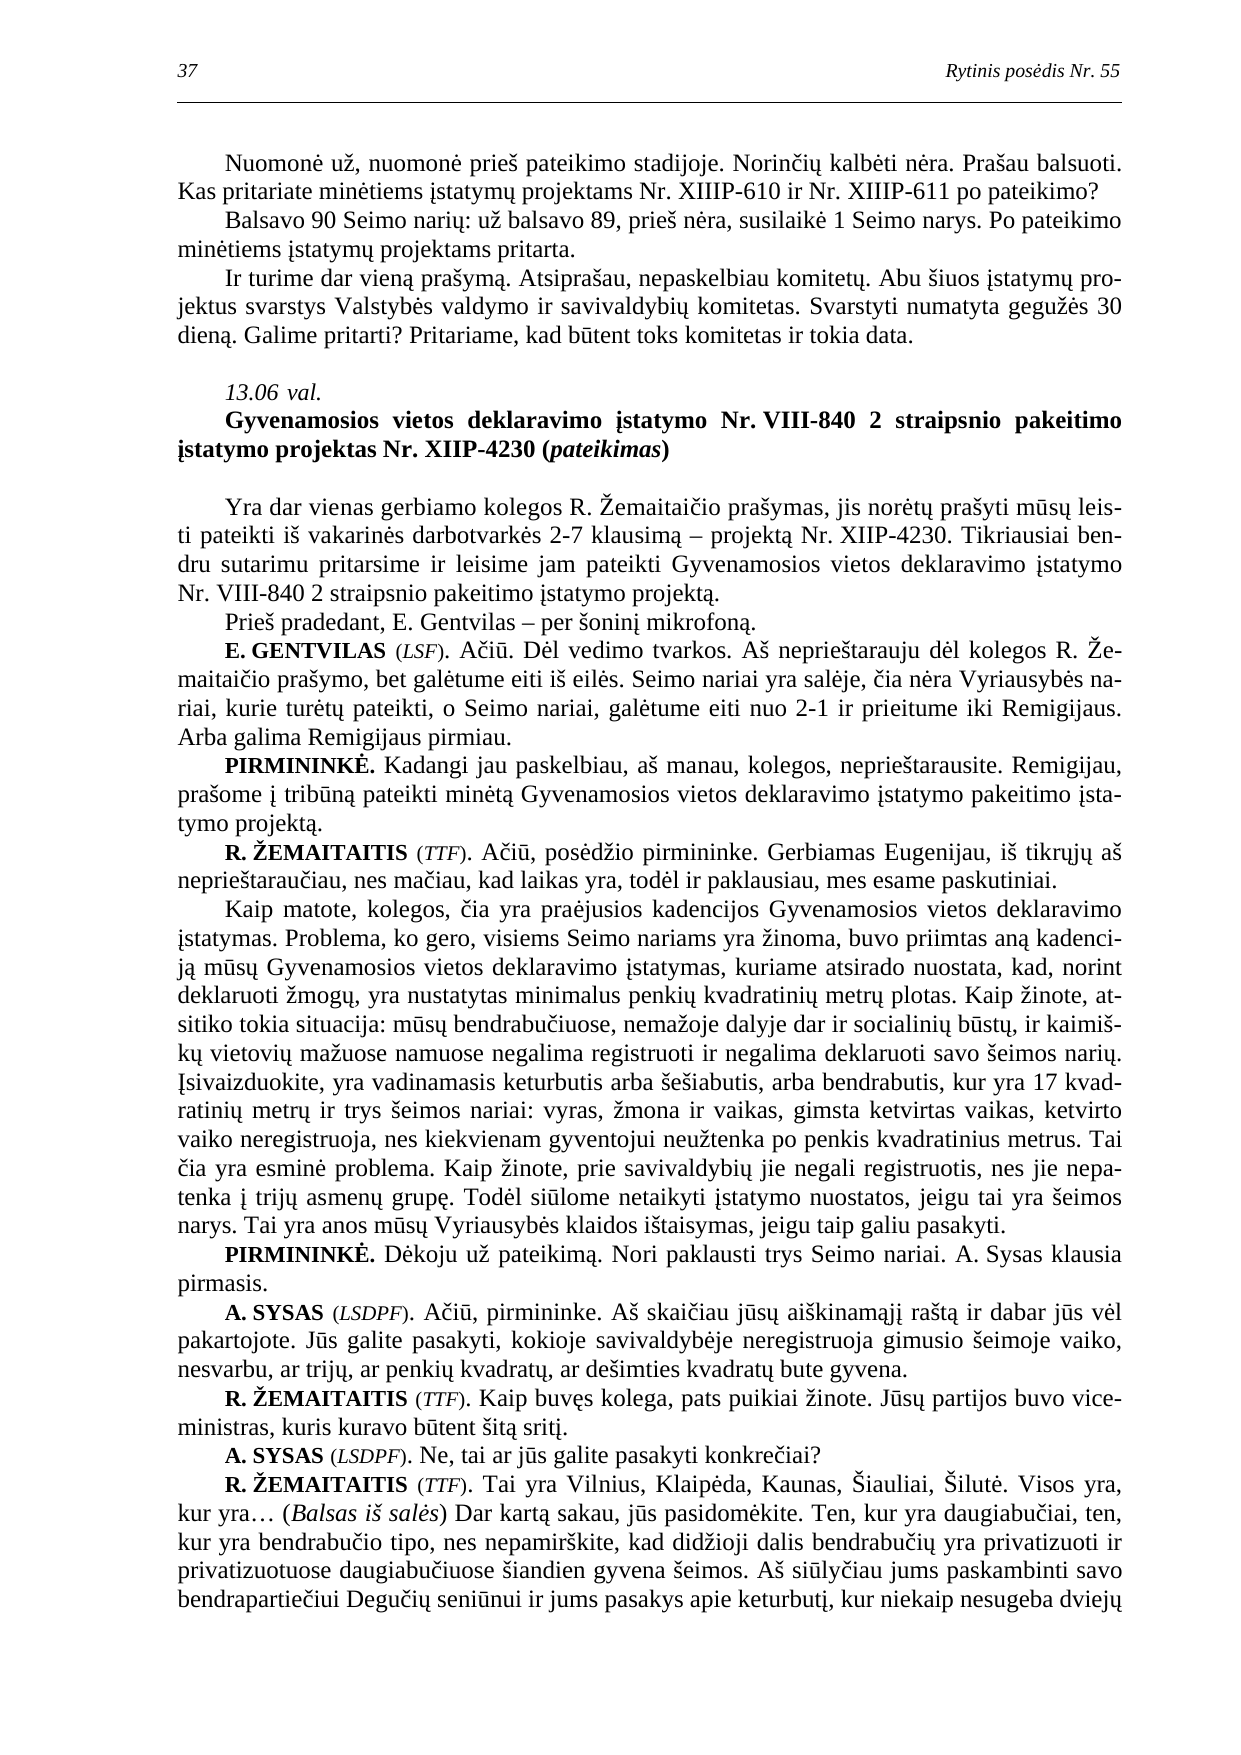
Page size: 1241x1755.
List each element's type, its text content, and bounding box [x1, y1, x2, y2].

text A. SYSAS (LSDPF). Ne, tai ar jūs ga­li­te pa­sa­ky­ti kon­kre­čiai? [177, 1440, 1122, 1469]
text Ir tu­ri­me dar vie­ną pra­šy­mą. At­si­pra­šau, ne­pa­skel­biau ko­mi­te­tų. Abu šiuos įsta­ty­mų pro­jek­tus svars­tys Vals­ty­bės val­dy­mo ir sa­vi­val­dy­bių ko­mi­te­tas. Svars­ty­ti nu­ma­ty­ta ge­gu­žės 30 die­ną. Ga­li­me pri­tar­ti? Pri­ta­ria­me, kad bū­tent toks ko­mi­te­tas ir to­kia da­ta. [177, 263, 1122, 349]
text PIRMININKĖ. Ka­dan­gi jau pa­skel­biau, aš ma­nau, ko­le­gos, ne­pri­eš­ta­rau­si­te. Re­mi­gi­jau, pra­šo­me į tri­bū­ną pa­teik­ti mi­nė­tą Gy­ve­na­mo­sios vie­tos de­kla­ra­vi­mo įsta­ty­mo pa­kei­ti­mo įsta­ty­mo pro­jek­tą. [177, 750, 1122, 837]
text Bal­sa­vo 90 Sei­mo na­rių: už bal­sa­vo 89, prieš nė­ra, su­si­lai­kė 1 Sei­mo na­rys. Po pa­tei­ki­mo mi­nė­tiems įsta­ty­mų pro­jek­tams pri­tar­ta. [177, 205, 1122, 263]
text 13.06 val. [224, 378, 1122, 405]
text Kaip ma­to­te, ko­le­gos, čia yra pra­ėju­sios ka­den­ci­jos Gy­ve­na­mo­sios vie­tos de­kla­ra­vi­mo įsta­ty­mas. Pro­ble­ma, ko ge­ro, vi­siems Sei­mo na­riams yra ži­no­ma, bu­vo pri­im­tas aną ka­den­ci­ją mū­sų Gy­ve­na­mo­sios vie­tos de­kla­ra­vi­mo įsta­ty­mas, ku­ria­me at­si­ra­do nuo­sta­ta, kad, no­rint de­kla­ruo­ti žmo­gų, yra nu­sta­ty­tas mi­ni­ma­lus penkių kvad­ra­ti­nių met­rų plo­tas. Kaip ži­no­te, at­si­ti­ko to­kia si­tu­a­ci­ja: mū­sų ben­dra­bu­čiuo­se, ne­ma­žo­je da­ly­je dar ir so­cia­li­nių būs­tų, ir kai­miš­kų vie­to­vių ma­žuo­se na­muo­se ne­ga­li­ma re­gist­ruo­ti ir ne­ga­li­ma de­kla­ruo­ti sa­vo šei­mos na­rių. Įsi­vaiz­duo­ki­te, yra va­di­na­ma­sis ke­tur­bu­tis ar­ba še­šia­bu­tis, ar­ba ben­dra­bu­tis, kur yra 17 kvad­ra­ti­nių met­rų ir trys šei­mos na­riai: vy­ras, žmo­na ir vai­kas, gims­ta ket­vir­tas vai­kas, ket­vir­to vai­ko ne­re­gist­ruo­ja, nes kiek­vie­nam gy­ven­to­jui ne­už­ten­ka po penkis kvad­ra­ti­nius met­rus. Tai čia yra es­mi­nė pro­ble­ma. Kaip ži­no­te, prie sa­vi­val­dy­bių jie ne­ga­li re­gist­ruo­tis, nes jie ne­pa­ten­ka į tri­jų as­me­nų gru­pę. To­dėl siū­lo­me ne­tai­ky­ti įsta­ty­mo nuo­sta­tos, jei­gu tai yra šei­mos na­rys. Tai yra anos mū­sų Vy­riau­sy­bės klai­dos iš­tai­sy­mas, jei­gu taip ga­liu pa­sa­ky­ti. [177, 894, 1122, 1239]
text E. GENTVILAS (LSF). Ačiū. Dėl ve­di­mo tvar­kos. Aš ne­pri­eš­ta­rau­ju dėl ko­le­gos R. Že­mai­tai­čio pra­šy­mo, bet ga­lė­tu­me ei­ti iš ei­lės. Sei­mo na­riai yra sa­lė­je, čia nė­ra Vy­riau­sy­bės na­riai, ku­rie tu­rė­tų pa­teik­ti, o Sei­mo na­riai, ga­lė­tu­me ei­ti nuo 2-1 ir pri­ei­tu­me iki Re­mi­gi­jaus. Ar­ba ga­li­ma Re­mi­gi­jaus pir­miau. [177, 635, 1122, 750]
text A. SYSAS (LSDPF). Ačiū, pir­mi­nin­ke. Aš skai­čiau jū­sų aiš­ki­na­mą­jį raš­tą ir da­bar jūs vėl pa­kar­to­jo­te. Jūs ga­li­te pa­sa­ky­ti, ko­kio­je sa­vi­val­dy­bė­je ne­re­gist­ruo­ja gi­mu­sio šei­mo­je vai­ko, ne­svar­bu, ar tri­jų, ar pen­kių kvad­ra­tų, ar de­šim­ties kvad­ra­tų bu­te gy­ve­na. [177, 1297, 1122, 1383]
text Prieš pra­de­dant, E. Gent­vi­las – per šo­ni­nį mik­ro­fo­ną. [177, 607, 1122, 635]
text R. ŽEMAITAITIS (TTF). Tai yra Vil­nius, Klai­pė­da, Kau­nas, Šiau­liai, Ši­lu­tė. Vi­sos yra, kur yra… (Bal­sas iš sa­lės) Dar kar­tą sa­kau, jūs pa­si­do­mė­ki­te. Ten, kur yra dau­gia­bu­čiai, ten, kur yra ben­dra­bu­čio ti­po, nes ne­pa­mirš­ki­te, kad di­džio­ji da­lis ben­dra­bu­čių yra pri­va­ti­zuo­ti ir pri­va­ti­zuo­tuo­se dau­gia­bu­čiuo­se šian­dien gy­ve­na šei­mos. Aš siū­ly­čiau jums pa­skam­bin­ti sa­vo ben­dra­par­tie­čiui De­gu­čių se­niū­nui ir jums pa­sa­kys apie ke­tur­bu­tį, kur nie­kaip ne­su­ge­ba dvie­jų [177, 1469, 1122, 1613]
text Gy­ve­na­mo­sios vie­tos de­kla­ra­vi­mo įsta­ty­mo Nr. VIII-840 2 straips­nio pa­kei­ti­mo įstaty­mo pro­jek­tas Nr. XIIP-4230 (pa­tei­ki­mas) [177, 405, 1122, 463]
text R. ŽEMAITAITIS (TTF). Ačiū, po­sė­džio pir­mi­nin­ke. Ger­bia­mas Eu­ge­ni­jau, iš tik­rų­jų aš ne­pri­eš­ta­rau­čiau, nes ma­čiau, kad lai­kas yra, to­dėl ir pa­klau­siau, mes esa­me pas­ku­ti­niai. [177, 837, 1122, 894]
text R. ŽEMAITAITIS (TTF). Kaip bu­vęs ko­le­ga, pats pui­kiai ži­no­te. Jū­sų par­ti­jos bu­vo vi­ce­mi­nist­ras, ku­ris ku­ra­vo bū­tent ši­tą sri­tį. [177, 1383, 1122, 1440]
text PIRMININKĖ. Dė­ko­ju už pa­tei­ki­mą. No­ri pa­klaus­ti trys Sei­mo na­riai. A. Sy­sas klau­sia pir­ma­sis. [177, 1239, 1122, 1297]
text Yra dar vie­nas ger­bia­mo ko­le­gos R. Že­mai­tai­čio pra­šy­mas, jis no­rė­tų pra­šy­ti mū­sų leis­ti pa­teik­ti iš va­ka­ri­nės dar­bo­tvarkės 2-7 klau­si­mą – pro­jek­tą Nr. XIIP-4230. Tik­riau­siai ben­dru su­ta­ri­mu pri­tar­si­me ir lei­si­me jam pa­teik­ti Gy­ve­na­mo­sios vie­tos de­kla­ra­vi­mo įsta­ty­mo Nr. VIII-840 2 straips­nio pa­kei­ti­mo įsta­ty­mo pro­jek­tą. [177, 492, 1122, 607]
text Nuo­mo­nė už, nuo­mo­nė prieš pa­tei­ki­mo sta­di­jo­je. No­rin­čių kal­bė­ti nė­ra. Pra­šau bal­suo­ti. Kas pri­ta­ria­te mi­nė­tiems įsta­ty­mų pro­jek­tams Nr. XIIIP-610 ir Nr. XIIIP-611 po pa­tei­ki­mo? [177, 148, 1122, 205]
